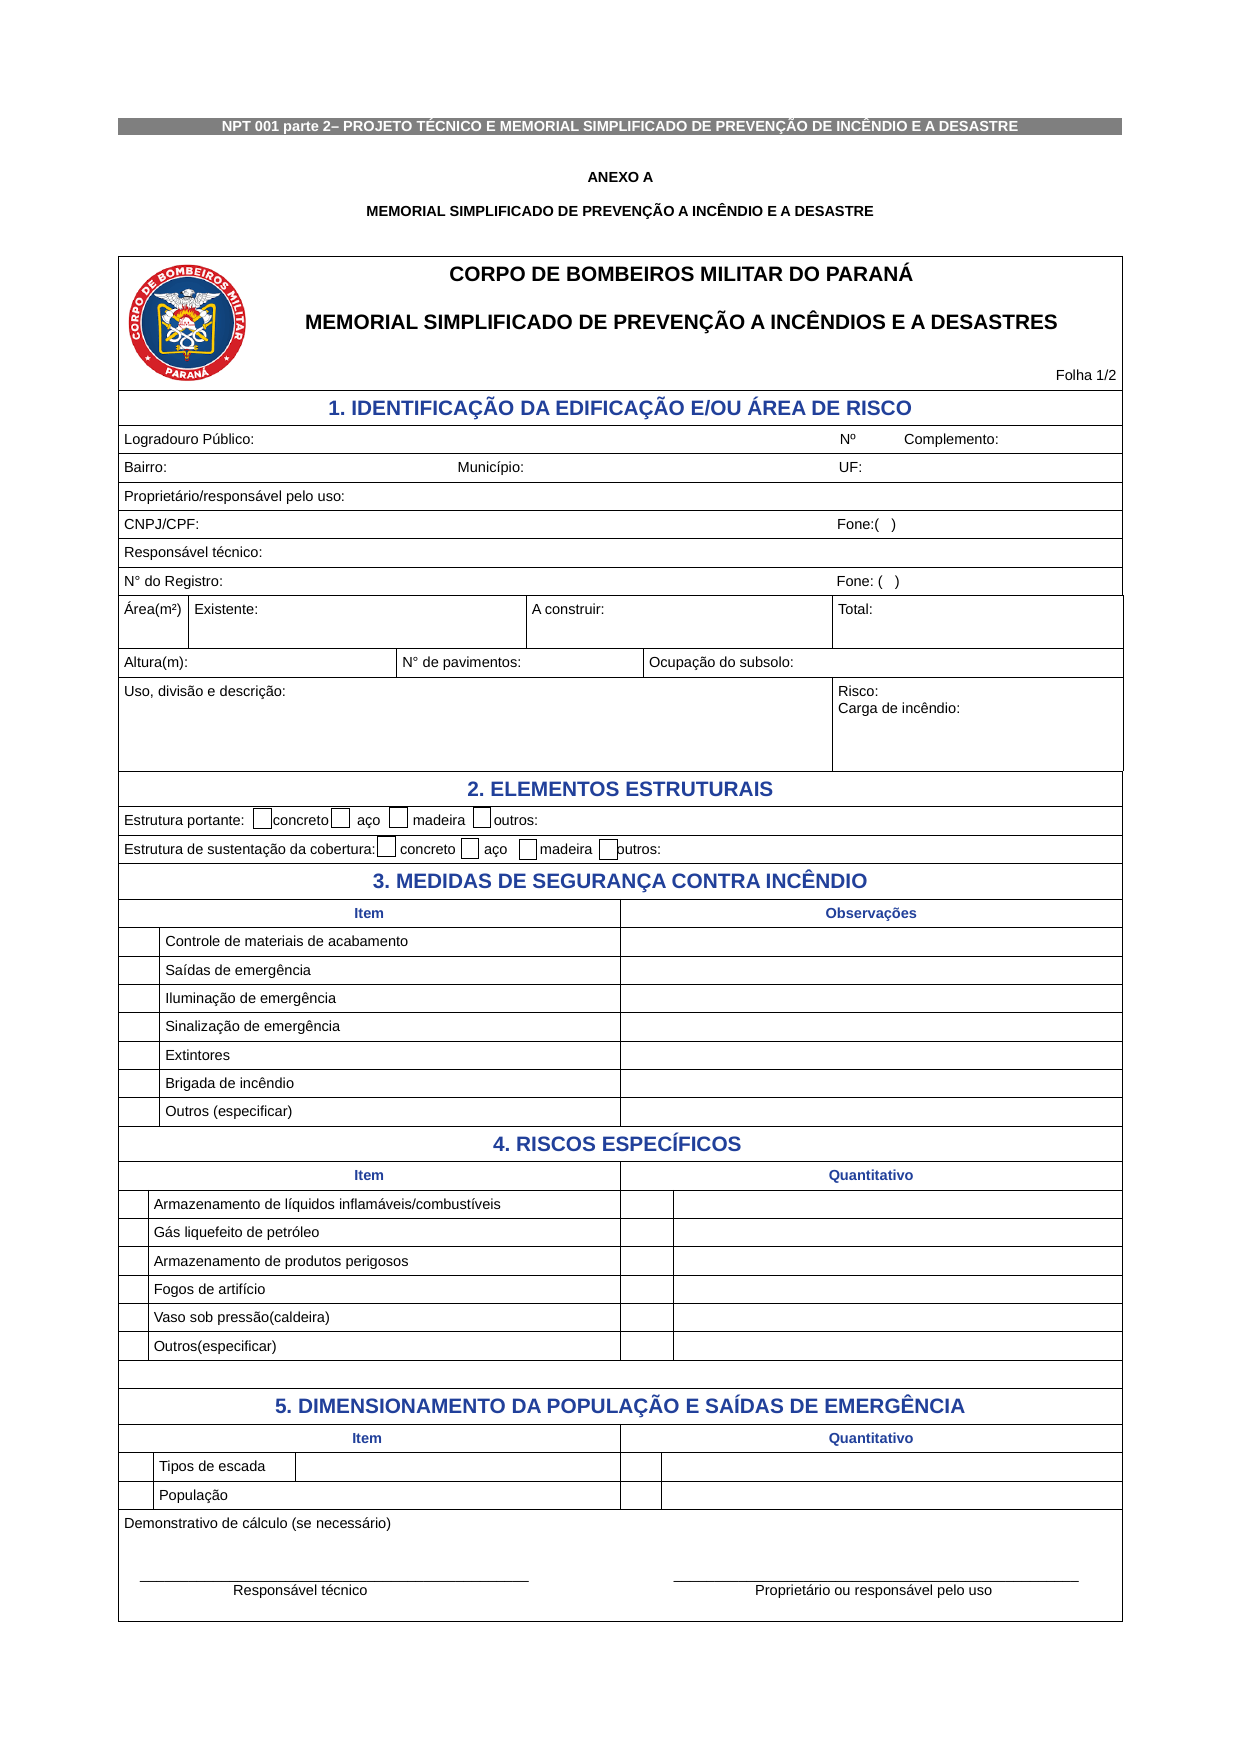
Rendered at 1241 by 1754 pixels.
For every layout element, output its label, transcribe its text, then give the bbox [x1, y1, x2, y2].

table_cell Outros (especificar) [160, 1098, 620, 1126]
table_cell [621, 1013, 1122, 1041]
table_header Risco: Carga de incêndio: [833, 678, 1123, 771]
table_cell [621, 1332, 673, 1360]
table_cell [674, 1332, 1122, 1360]
table_cell [621, 1247, 673, 1275]
picture [127, 263, 247, 382]
table_header Demonstrativo de cálculo (se necessário) ________________________________________________ __________________________________________________ Responsável técnico Proprietário ou responsável pelo uso [119, 1510, 1122, 1621]
table_cell [621, 1276, 673, 1303]
table_header Uso, divisão e descrição: [119, 678, 832, 771]
table_cell [119, 1276, 148, 1303]
text MEMORIAL SIMPLIFICADO DE PREVENÇÃO A INCÊNDIO E A DESASTRE [118, 203, 1122, 239]
table_header Quantitativo [621, 1425, 1122, 1452]
table_header Item [119, 1162, 620, 1189]
table_cell [674, 1247, 1122, 1275]
table_cell Iluminação de emergência [160, 985, 620, 1012]
table_header Item [119, 1425, 620, 1452]
table_cell [119, 957, 159, 984]
table_cell Saídas de emergência [160, 957, 620, 984]
table_header Estrutura de sustentação da cobertura: concreto aço madeira outros: [119, 836, 1122, 863]
table_header [119, 1482, 153, 1509]
table_header Item [119, 900, 620, 927]
table_cell Sinalização de emergência [160, 1013, 620, 1041]
table_cell [674, 1304, 1122, 1331]
table_cell [119, 1042, 159, 1069]
table_header População [154, 1482, 620, 1509]
table_header Altura(m): [119, 649, 396, 677]
table_header N° de pavimentos: [397, 649, 643, 677]
table_header Área(m²) [119, 596, 188, 648]
table_header Controle de materiais de acabamento [160, 928, 620, 956]
table_header 3. MEDIDAS DE SEGURANÇA CONTRA INCÊNDIO [119, 864, 1122, 899]
table_header Armazenamento de líquidos inflamáveis/combustíveis [149, 1191, 620, 1218]
table_header [674, 1191, 1122, 1218]
table_cell [119, 1098, 159, 1126]
table_header Quantitativo [621, 1162, 1122, 1189]
table_header [621, 928, 1122, 956]
table_cell Brigada de incêndio [160, 1070, 620, 1097]
table_header [662, 1482, 1122, 1509]
table_header Existente: [189, 596, 526, 648]
text ANEXO A [118, 169, 1122, 186]
table_header 5. DIMENSIONAMENTO DA POPULAÇÃO E SAÍDAS DE EMERGÊNCIA [119, 1389, 1122, 1424]
table_cell [119, 1332, 148, 1360]
table_header CORPO DE BOMBEIROS MILITAR DO PARANÁ MEMORIAL SIMPLIFICADO DE PREVENÇÃO A INCÊNDIOS E A DESASTRES Folha 1/2 [119, 257, 1122, 389]
table_header 4. RISCOS ESPECÍFICOS [119, 1127, 1122, 1161]
table_cell Fogos de artifício [149, 1276, 620, 1303]
table_header [621, 1191, 673, 1218]
table_cell [119, 1013, 159, 1041]
table_cell [119, 1304, 148, 1331]
table_cell Gás liquefeito de petróleo [149, 1219, 620, 1246]
table_cell [621, 1219, 673, 1246]
table_header Estrutura portante: concreto aço madeira outros: [119, 807, 1122, 834]
table_header [119, 1361, 1122, 1388]
table_cell [621, 1304, 673, 1331]
table_cell [621, 957, 1122, 984]
table_header Total: [833, 596, 1123, 648]
table_cell [674, 1276, 1122, 1303]
table_cell Logradouro Público: Nº Complemento: [119, 426, 1122, 453]
table_cell N° do Registro: Fone: ( ) [119, 568, 1122, 595]
table_header Tipos de escada [154, 1453, 295, 1481]
table_cell Responsável técnico: [119, 539, 1122, 567]
table_cell Extintores [160, 1042, 620, 1069]
table_header [119, 1191, 148, 1218]
table_cell CNPJ/CPF: Fone:( ) [119, 511, 1122, 538]
table_cell [621, 985, 1122, 1012]
table_header [621, 1482, 661, 1509]
table_header 2. ELEMENTOS ESTRUTURAIS [119, 772, 1122, 806]
table_header [119, 1453, 153, 1481]
table_cell Armazenamento de produtos perigosos [149, 1247, 620, 1275]
table_header Ocupação do subsolo: [644, 649, 1123, 677]
table_cell 1. IDENTIFICAÇÃO DA EDIFICAÇÃO E/OU ÁREA DE RISCO [119, 391, 1122, 425]
table_cell [119, 985, 159, 1012]
table_header A construir: [527, 596, 832, 648]
table_cell [119, 1219, 148, 1246]
table_header [621, 1453, 661, 1481]
table_header Observações [621, 900, 1122, 927]
table_cell Outros(especificar) [149, 1332, 620, 1360]
table_header [119, 928, 159, 956]
table_cell Proprietário/responsável pelo uso: [119, 483, 1122, 510]
table_cell Bairro: Município: UF: [119, 454, 1122, 482]
table_cell [621, 1098, 1122, 1126]
table_cell [621, 1042, 1122, 1069]
table_header [296, 1453, 620, 1481]
table_cell [119, 1247, 148, 1275]
table_cell [674, 1219, 1122, 1246]
table_header [662, 1453, 1122, 1481]
table_cell Vaso sob pressão(caldeira) [149, 1304, 620, 1331]
table_cell [621, 1070, 1122, 1097]
table_cell [119, 1070, 159, 1097]
